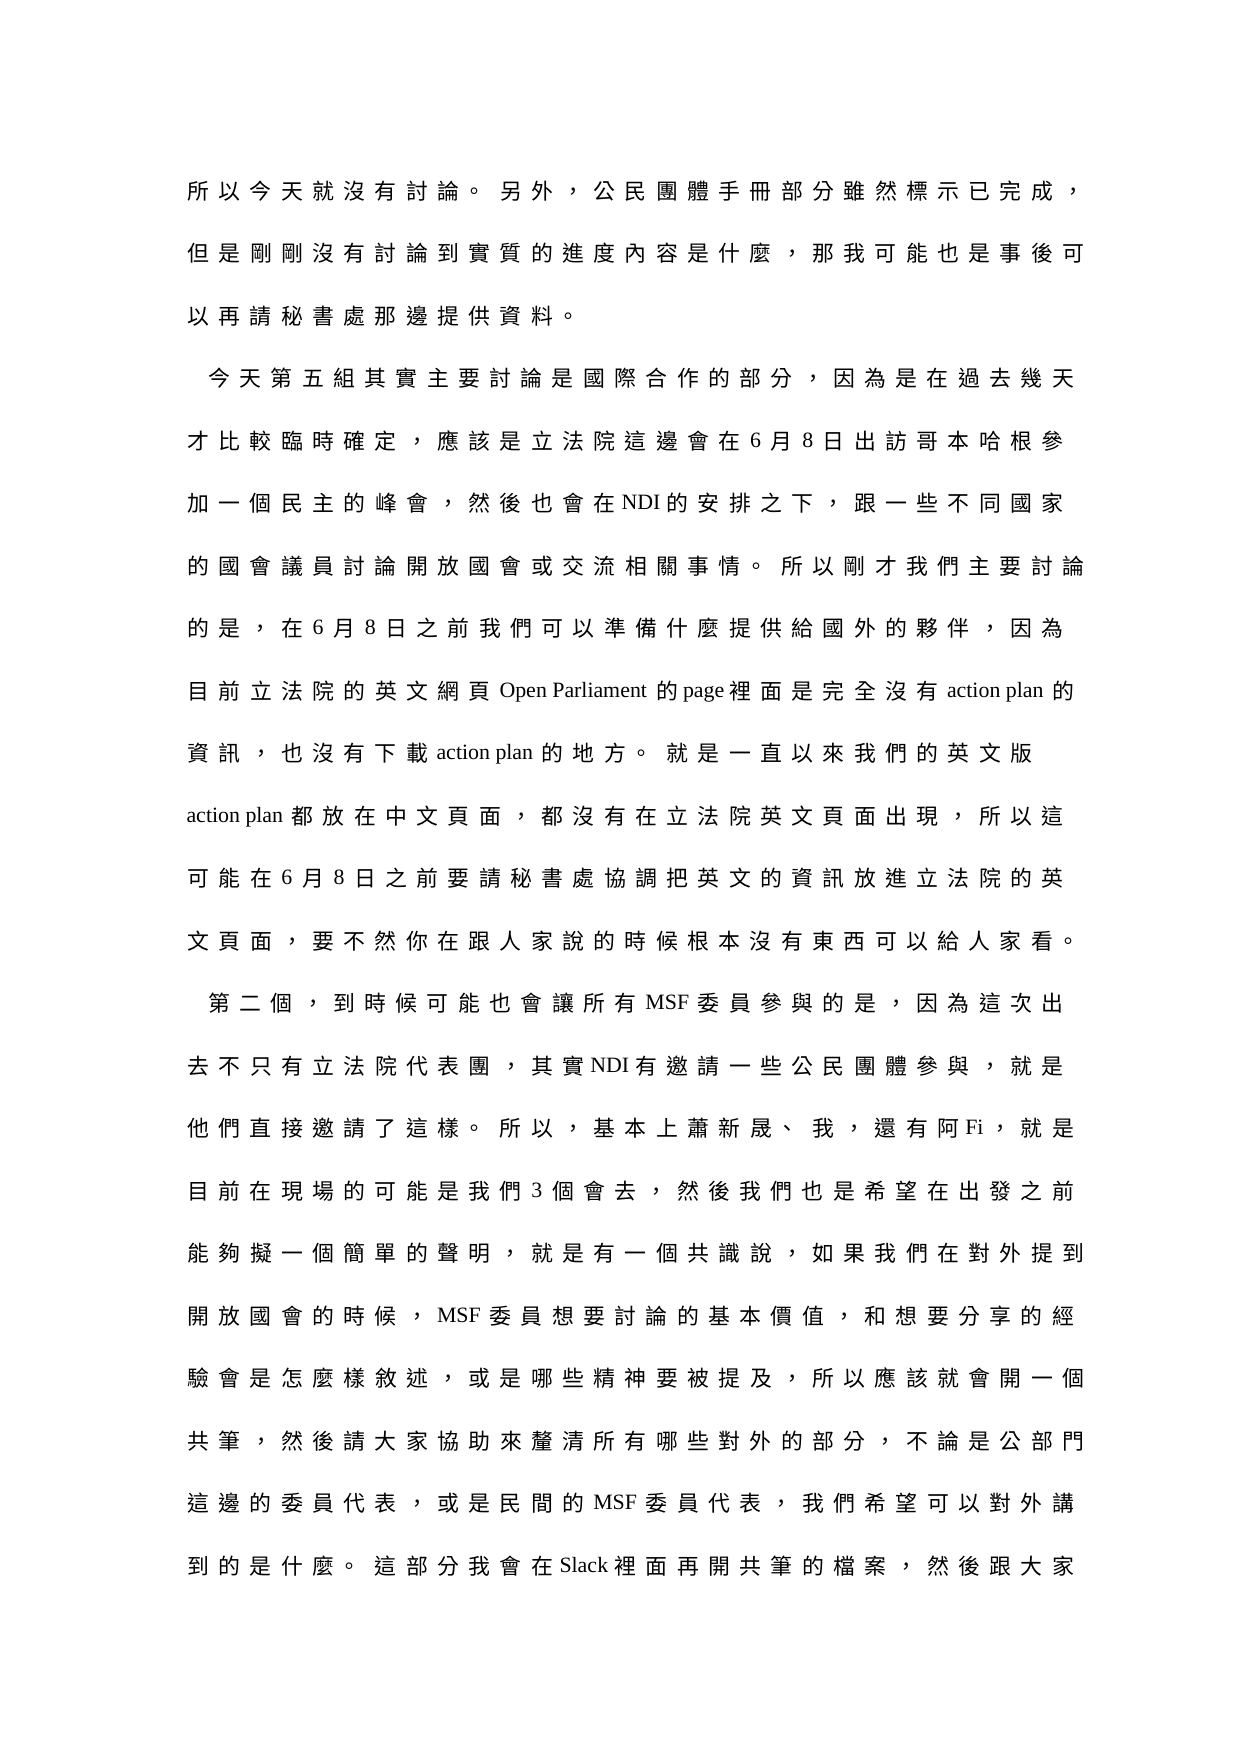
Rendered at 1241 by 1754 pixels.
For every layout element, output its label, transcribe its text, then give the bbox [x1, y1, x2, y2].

text 第二個，到時候可能也會讓所有MSF委員參與的是，因為這次出去不只有立法院代表團，其實NDI有邀請一些公民團體參與，就是他們直接邀請了這樣。所以，基本上蕭新晟、我，還有阿Fi，就是目前在現場的可能是我們3個會去，然後我們也是希望在出發之前能夠擬一個簡單的聲明，就是有一個共識說，如果我們在對外提到開放國會的時候，MSF委員想要討論的基本價值，和想要分享的經驗會是怎麼樣敘述，或是哪些精神要被提及，所以應該就會開一個共筆，然後請大家協助來釐清所有哪些對外的部分，不論是公部門這邊的委員代表，或是民間的MSF委員代表，我們希望可以對外講到的是什麼。這部分我會在Slack裡面再開共筆的檔案，然後跟大家 [173, 971, 1089, 1596]
text 所以今天就沒有討論。另外，公民團體手冊部分雖然標示已完成，但是剛剛沒有討論到實質的進度內容是什麼，那我可能也是事後可以再請秘書處那邊提供資料。 [151, 158, 1089, 346]
text 今天第五組其實主要討論是國際合作的部分，因為是在過去幾天才比較臨時確定，應該是立法院這邊會在6月8日出訪哥本哈根參加一個民主的峰會，然後也會在NDI的安排之下，跟一些不同國家的國會議員討論開放國會或交流相關事情。所以剛才我們主要討論的是，在6月8日之前我們可以準備什麼提供給國外的夥伴，因為目前立法院的英文網頁Open Parliament的page裡面是完全沒有action plan的資訊，也沒有下載action plan的地方。就是一直以來我們的英文版action plan都放在中文頁面，都沒有在立法院英文頁面出現，所以這可能在6月8日之前要請秘書處協調把英文的資訊放進立法院的英文頁面，要不然你在跟人家說的時候根本沒有東西可以給人家看。 [173, 346, 1089, 971]
